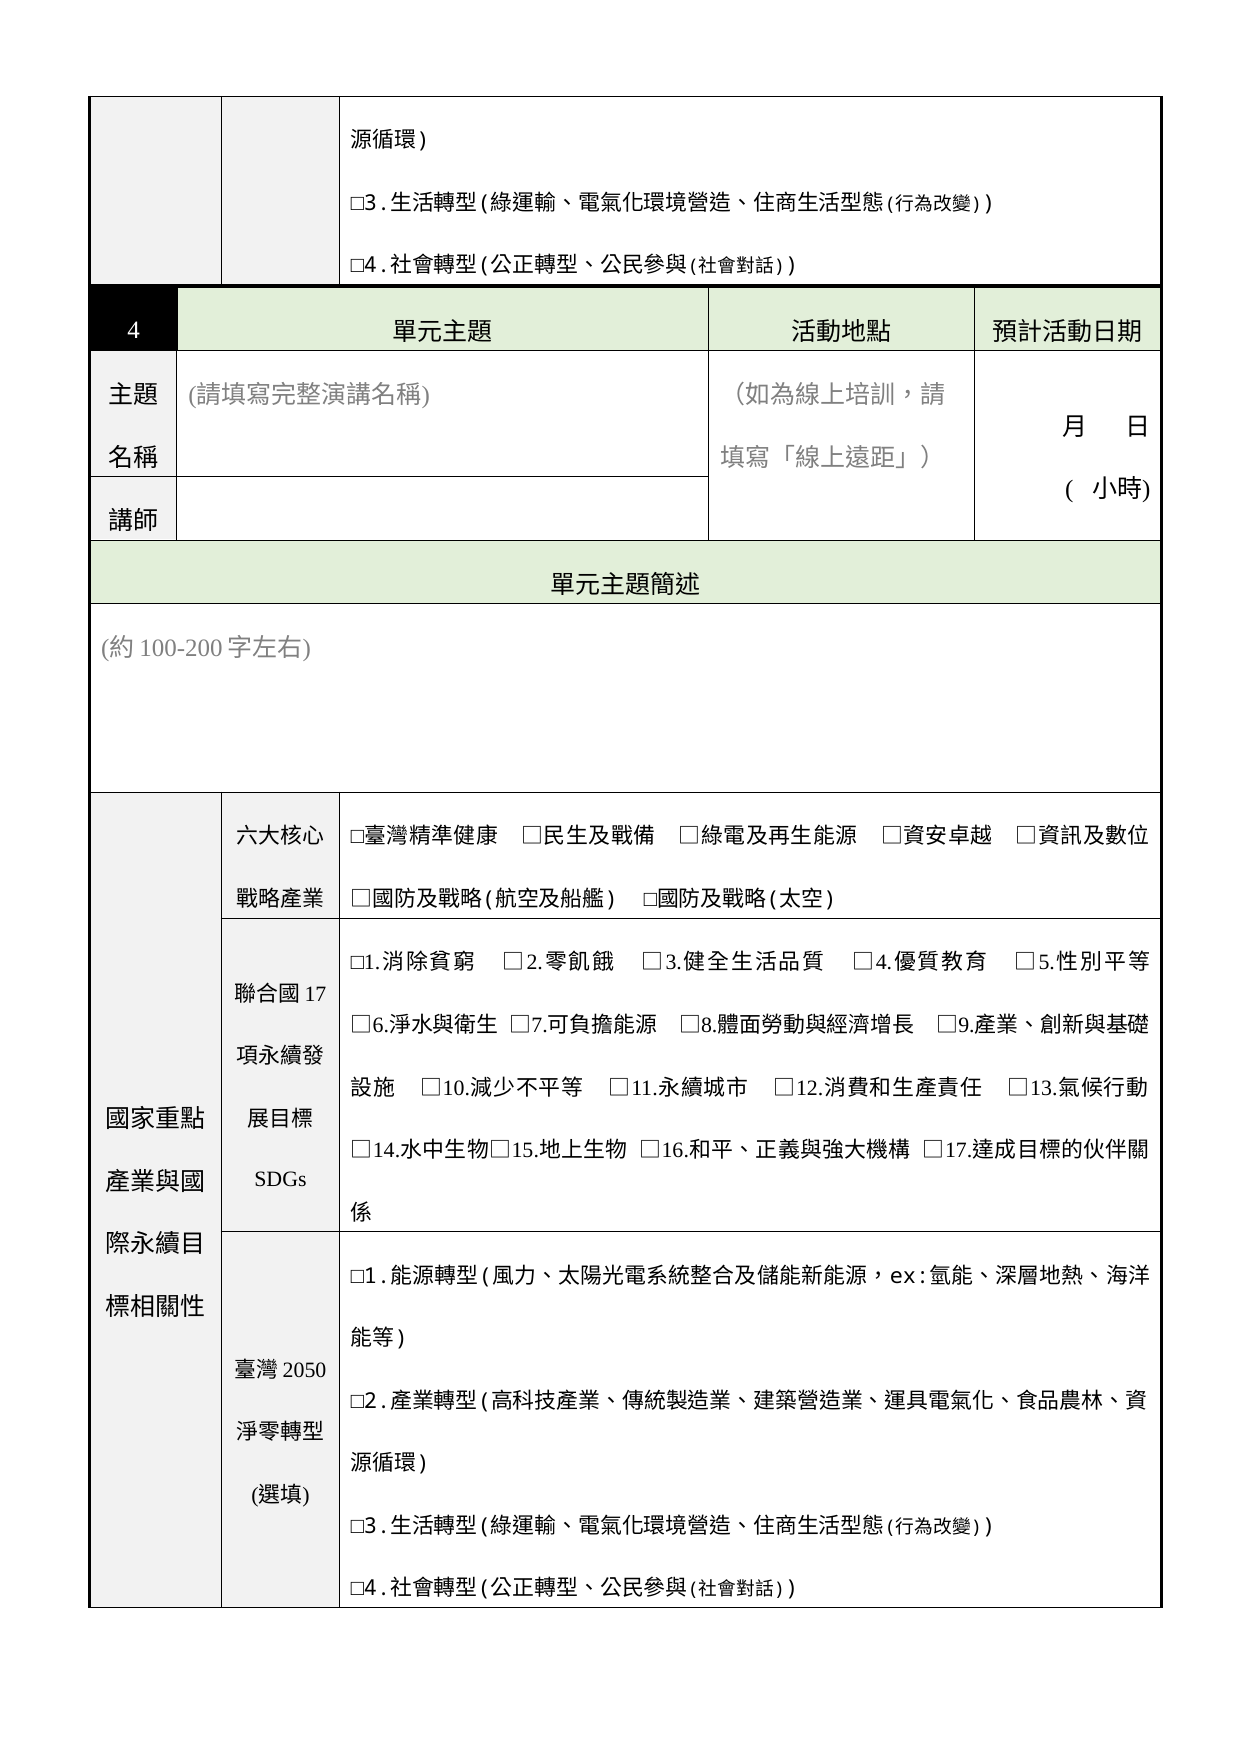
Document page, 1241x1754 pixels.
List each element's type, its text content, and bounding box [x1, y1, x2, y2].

table_cell 活動地點 [709, 288, 974, 350]
table_cell 源循環) □3.生活轉型(綠運輸、電氣化環境營造、住商生活型態(行為改變)) □4.社會轉型(公正轉型、公民參與(社會對話)) [340, 97, 1160, 284]
table_cell 主題名稱 [91, 351, 176, 476]
table_cell 單元主題簡述 [91, 541, 1160, 603]
table_cell （如為線上培訓，請填寫「線上遠距」） [709, 351, 974, 539]
table_cell □1.消除貧窮 □2.零飢餓 □3.健全生活品質 □4.優質教育 □5.性別平等 □6.淨水與衛生 □7.可負擔能源 □8.體面勞動與經濟增長 □9.產業、創新與基礎設施 □10.減少不平等 □11.永續城市 □12.消費和生產責任 □13.氣候行動 □14.水中生物□15.地上生物 □16.和平、正義與強大機構 □17.達成目標的伙伴關係 [340, 919, 1160, 1231]
table_cell 4 [91, 288, 175, 350]
table_cell 單元主題 [178, 288, 708, 350]
table_cell 預計活動日期 [975, 288, 1160, 350]
table_cell 國家重點產業與國際永續目標相關性 [91, 793, 221, 1607]
table_cell 月 日 ( 小時) [975, 351, 1160, 539]
table_cell (請填寫完整演講名稱) [177, 351, 708, 476]
table_cell 六大核心 戰略產業 [222, 793, 339, 918]
table_cell 講師 [91, 477, 176, 539]
table_cell 聯合國17項永續發展目標SDGs [222, 919, 339, 1231]
table_cell □臺灣精準健康 □民生及戰備 □綠電及再生能源 □資安卓越 □資訊及數位 □國防及戰略(航空及船艦) □國防及戰略(太空) [340, 793, 1160, 918]
table_cell (約100-200字左右) [91, 604, 1160, 792]
table_cell [91, 97, 221, 284]
table_cell 臺灣2050淨零轉型(選填) [222, 1232, 339, 1607]
table_cell □1.能源轉型(風力、太陽光電系統整合及儲能新能源，ex:氫能、深層地熱、海洋能等) □2.產業轉型(高科技產業、傳統製造業、建築營造業、運具電氣化、食品農林、資源循環) □3.生活轉型(綠運輸、電氣化環境營造、住商生活型態(行為改變)) □4.社會轉型(公正轉型、公民參與(社會對話)) [340, 1232, 1160, 1607]
table_cell [222, 97, 339, 284]
table_cell [177, 477, 708, 539]
